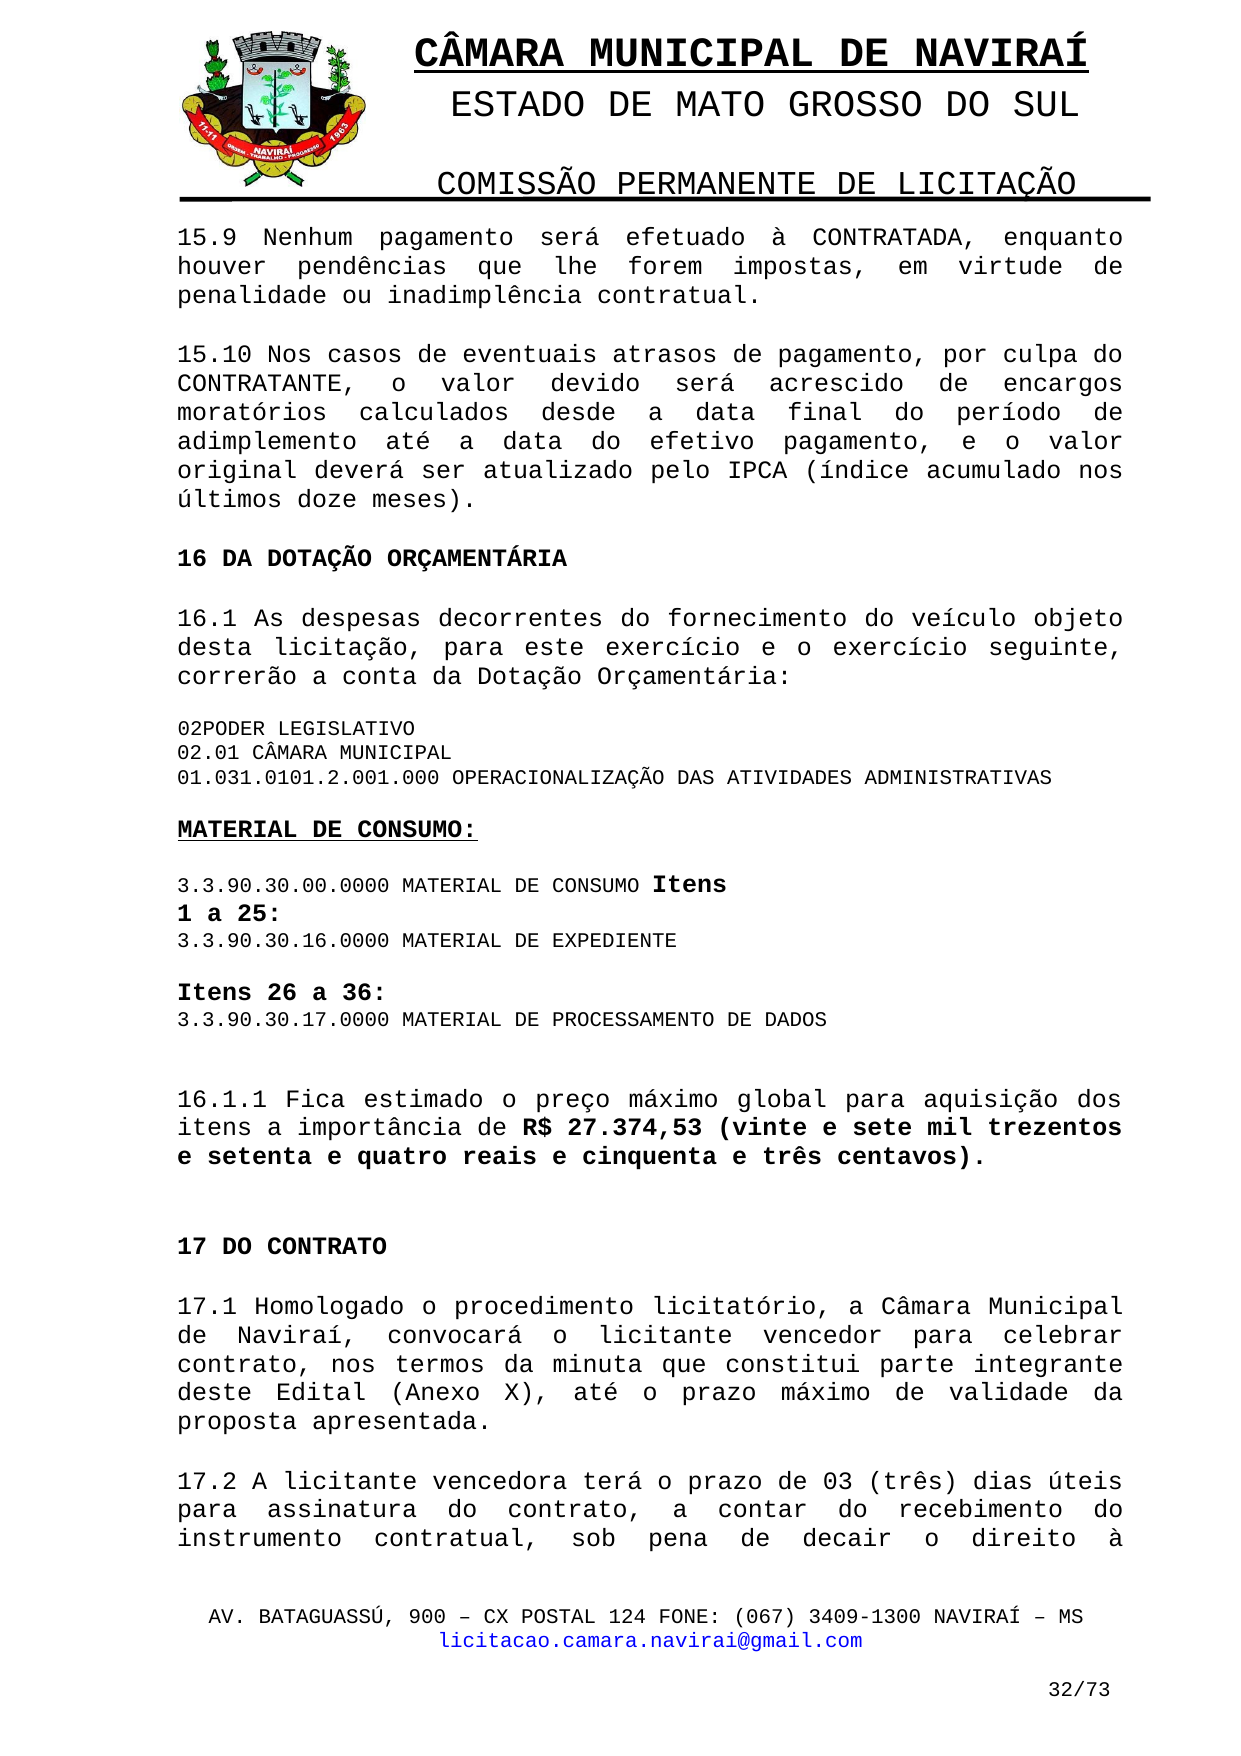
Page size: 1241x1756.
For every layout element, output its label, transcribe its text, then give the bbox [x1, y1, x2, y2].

text 16.1.1 Fica estimado o preço máximo global para aquisição dos itens a importância de R$ 27.374,53 (vinte e sete mil trezentos e setenta e quatro reais e cinquenta e três centavos). [177, 1086, 1122, 1172]
text 17.2 A licitante vencedora terá o prazo de 03 (três) dias úteis para assinatura do contrato, a contar do recebimento do instrumento contratual, sob pena de decair o direito à [177, 1468, 1123, 1554]
text MATERIAL DE CONSUMO: [177, 817, 1138, 845]
text 17.1 Homologado o procedimento licitatório, a Câmara Municipal de Naviraí, convocará o licitante vencedor para celebrar contrato, nos termos da minuta que constitui parte integrante deste Edital (Anexo X), até o prazo máximo de validade da proposta apresentada. [177, 1293, 1123, 1437]
list PODER LEGISLATIVO [140, 718, 1138, 741]
subtitle 16 DA DOTAÇÃO ORÇAMENTÁRIA [177, 546, 1137, 574]
text 16.1 As despesas decorrentes do fornecimento do veículo objeto desta licitação, para este exercício e o exercício seguinte, correrão a conta da Dotação Orçamentária: [177, 606, 1123, 692]
text 02.01 CÂMARA MUNICIPAL [177, 742, 1138, 766]
text 3.3.90.30.00.0000 MATERIAL DE CONSUMO Itens 1 a 25: [177, 872, 727, 929]
text 15.10 Nos casos de eventuais atrasos de pagamento, por culpa do CONTRATANTE, o valor devido será acrescido de encargos moratórios calculados desde a data final do período de adimplemento até a data do efetivo pagamento, e o valor original deverá ser atualizado pelo IPCA (índice acumulado nos últimos doze meses). [177, 342, 1123, 515]
text Itens 26 a 36: [177, 979, 1137, 1008]
text 3.3.90.30.16.0000 MATERIAL DE EXPEDIENTE [177, 930, 1138, 954]
text 01.031.0101.2.001.000 OPERACIONALIZAÇÃO DAS ATIVIDADES ADMINISTRATIVAS [177, 767, 1138, 791]
text 3.3.90.30.17.0000 MATERIAL DE PROCESSAMENTO DE DADOS [177, 1009, 1138, 1033]
text 15.9 Nenhum pagamento será efetuado à CONTRATADA, enquanto houver pendências que lhe forem impostas, em virtude de penalidade ou inadimplência contratual. [177, 225, 1123, 311]
subtitle 17 DO CONTRATO [177, 1234, 1137, 1262]
